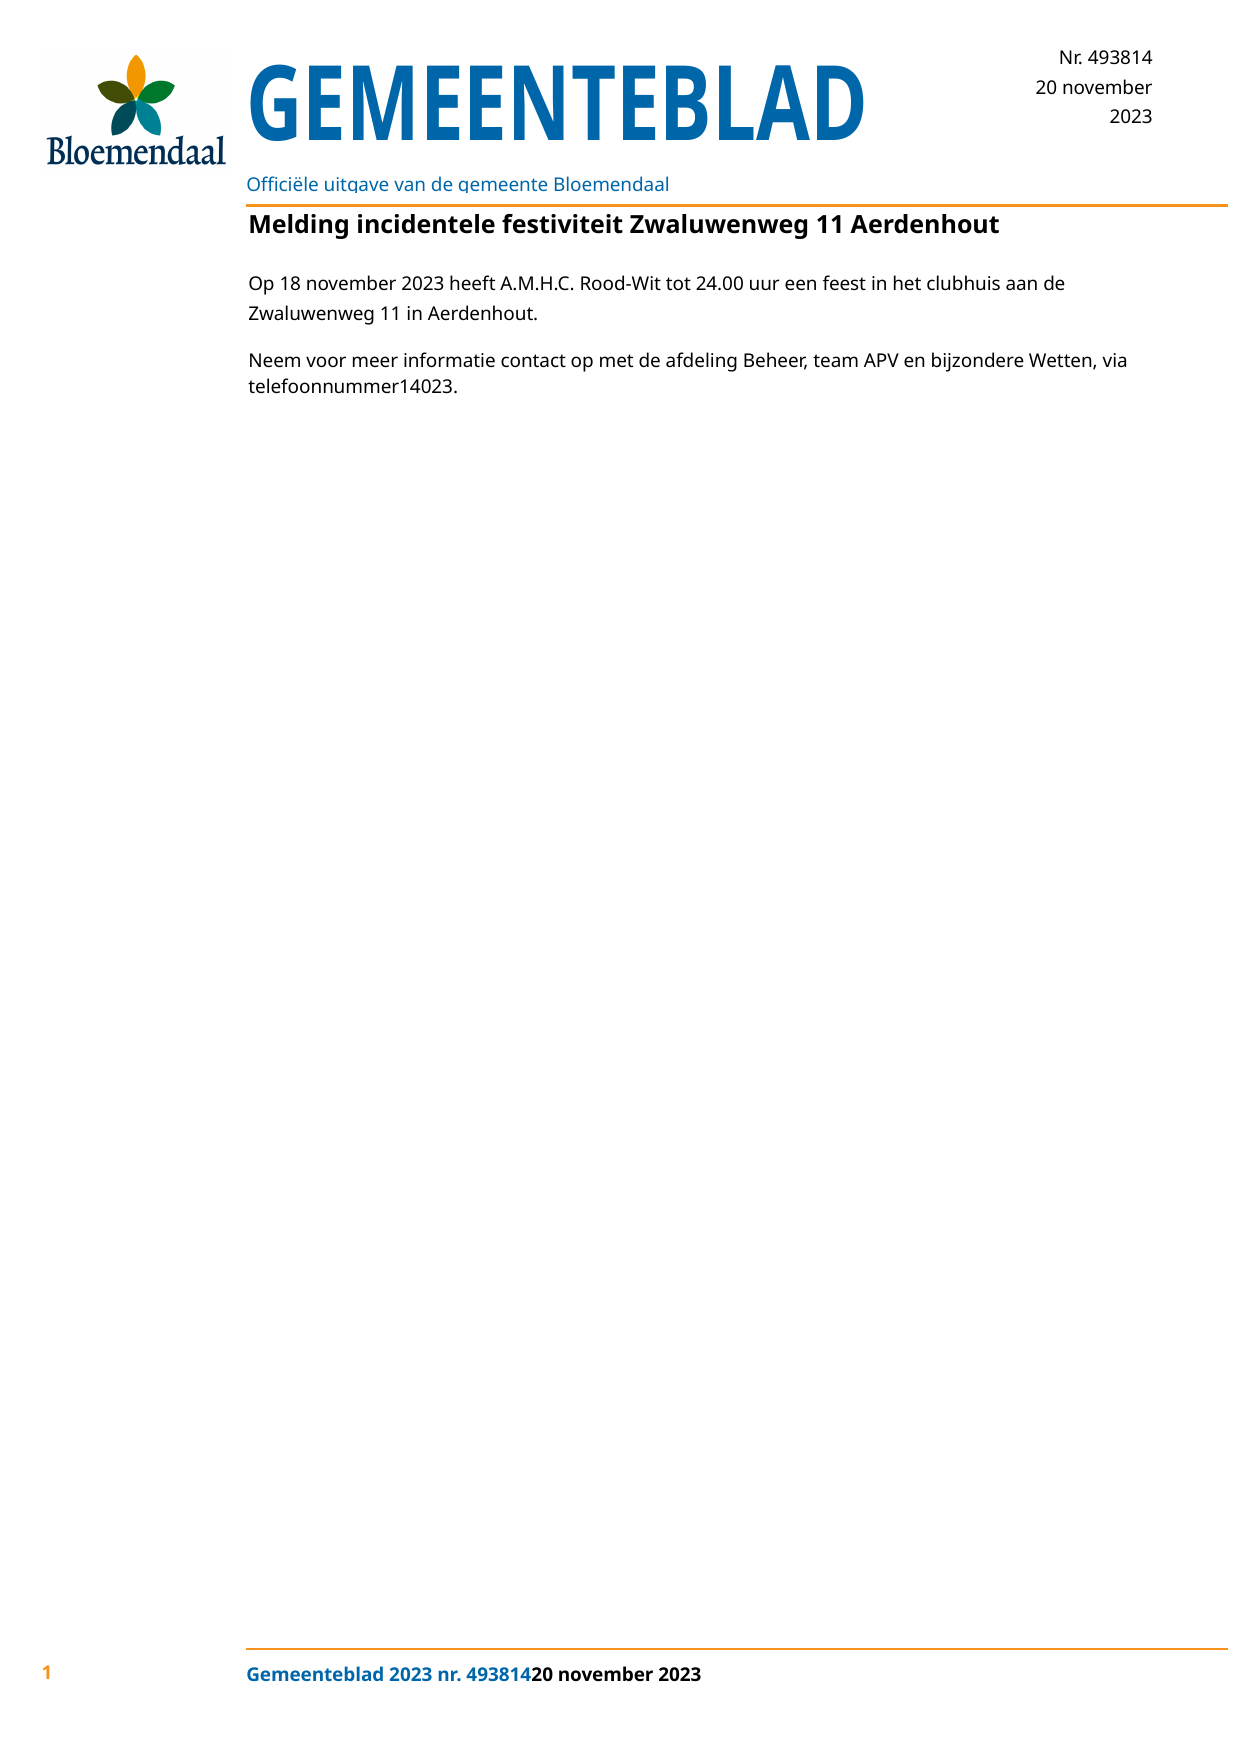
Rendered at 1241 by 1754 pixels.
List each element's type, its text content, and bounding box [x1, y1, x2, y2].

text Op 18 november 2023 heeft A.M.H.C. Rood-Wit tot 24.00 uur een feest in het clubhuis aan de Zwaluwenweg 11 in Aerdenhout. [248, 270, 1152, 326]
picture [41, 47, 231, 172]
text Neem voor meer informatie contact op met de afdeling Beheer, team APV en bijzondere Wetten, via telefoonnummer14023. [248, 348, 1152, 399]
text Melding incidentele festiviteit Zwaluwenweg 11 Aerdenhout [248, 207, 1152, 241]
